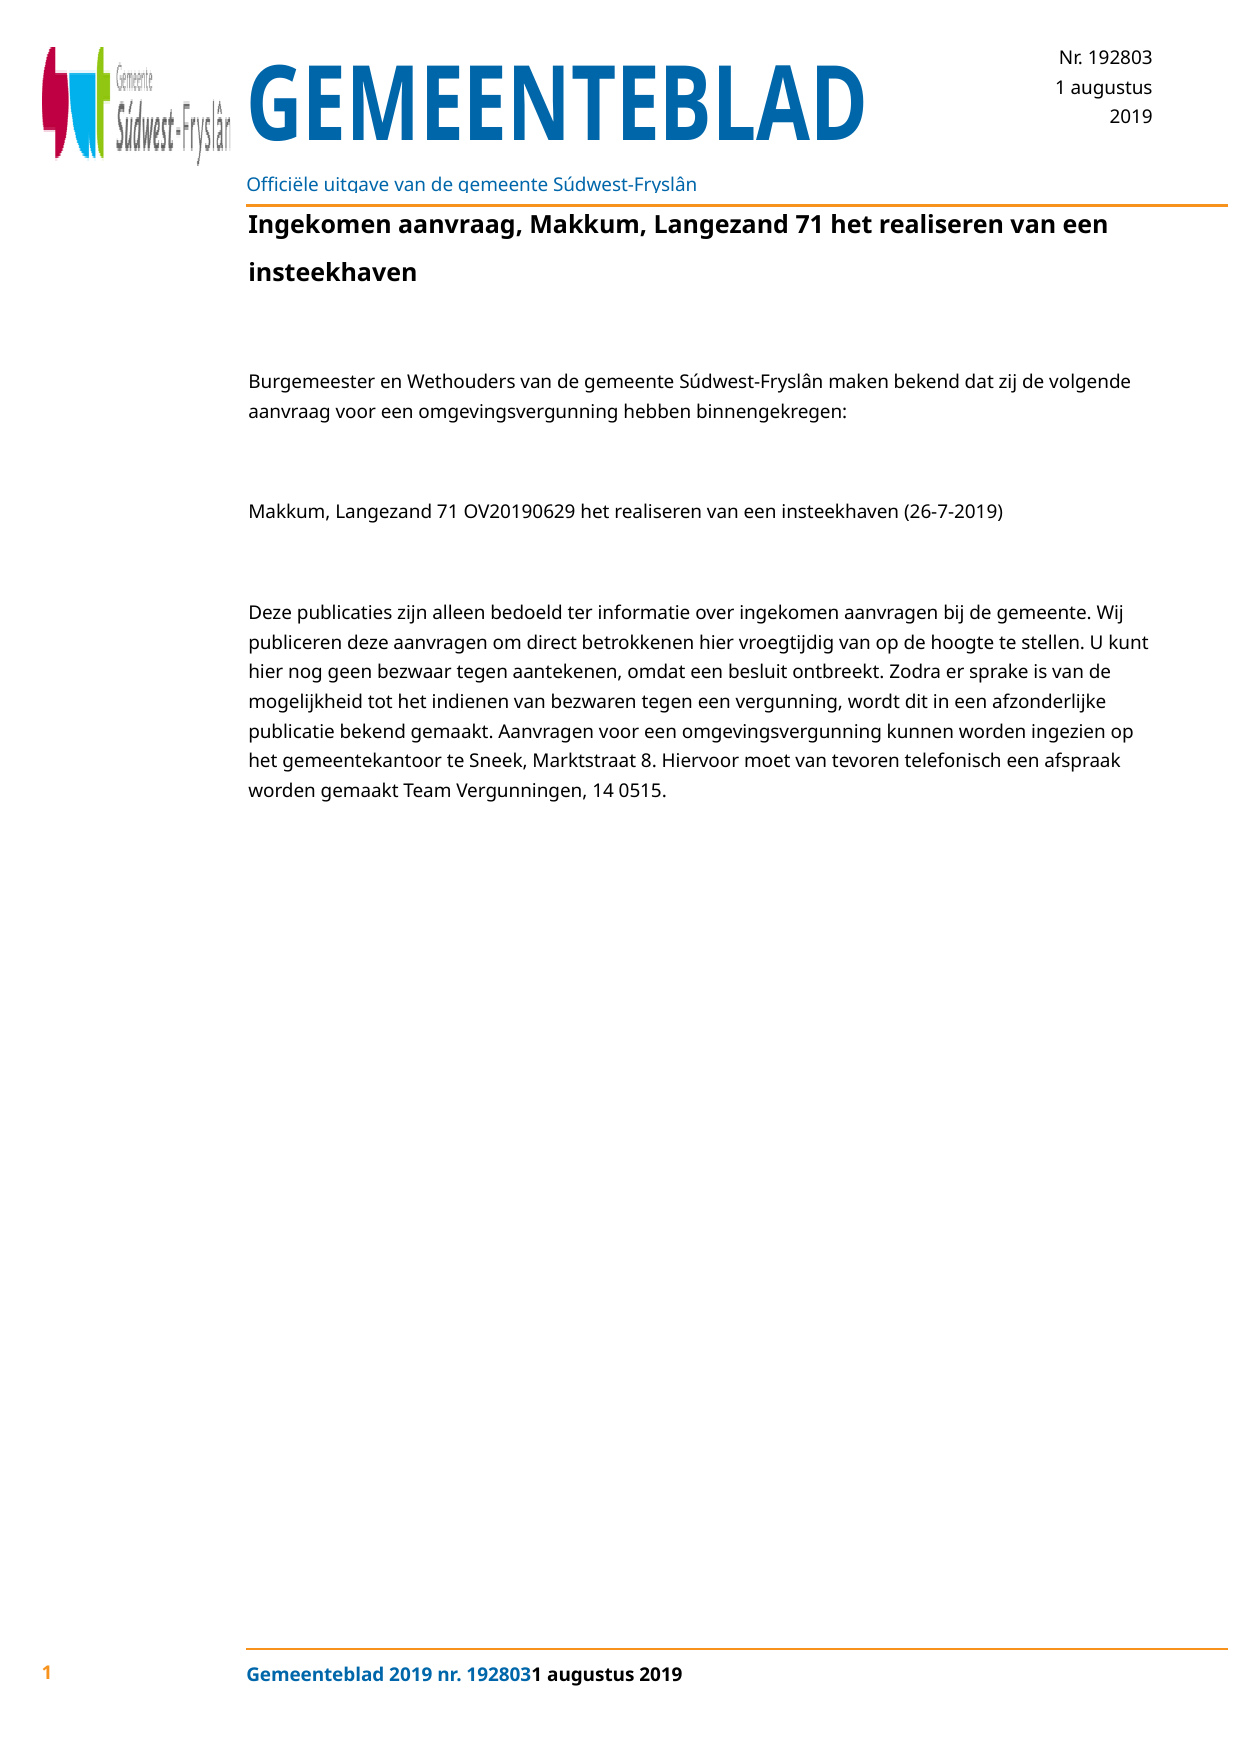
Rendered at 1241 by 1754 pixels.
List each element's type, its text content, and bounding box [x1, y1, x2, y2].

picture [41, 47, 231, 172]
text Burgemeester en Wethouders van de gemeente Súdwest-Fryslân maken bekend dat zij de volgende aanvraag voor een omgevingsvergunning hebben binnengekregen: [248, 368, 1152, 424]
text Deze publicaties zijn alleen bedoeld ter informatie over ingekomen aanvragen bij de gemeente. Wij publiceren deze aanvragen om direct betrokkenen hier vroegtijdig van op de hoogte te stellen. U kunt hier nog geen bezwaar tegen aantekenen, omdat een besluit ontbreekt. Zodra er sprake is van de mogelijkheid tot het indienen van bezwaren tegen een vergunning, wordt dit in een afzonderlijke publicatie bekend gemaakt. Aanvragen voor een omgevingsvergunning kunnen worden ingezien op het gemeentekantoor te Sneek, Marktstraat 8. Hiervoor moet van tevoren telefonisch een afspraak worden gemaakt Team Vergunningen, 14 0515. [248, 599, 1152, 803]
text Makkum, Langezand 71 OV20190629 het realiseren van een insteekhaven (26-7-2019) [248, 499, 1152, 524]
text Ingekomen aanvraag, Makkum, Langezand 71 het realiseren van een insteekhaven [248, 207, 1152, 288]
